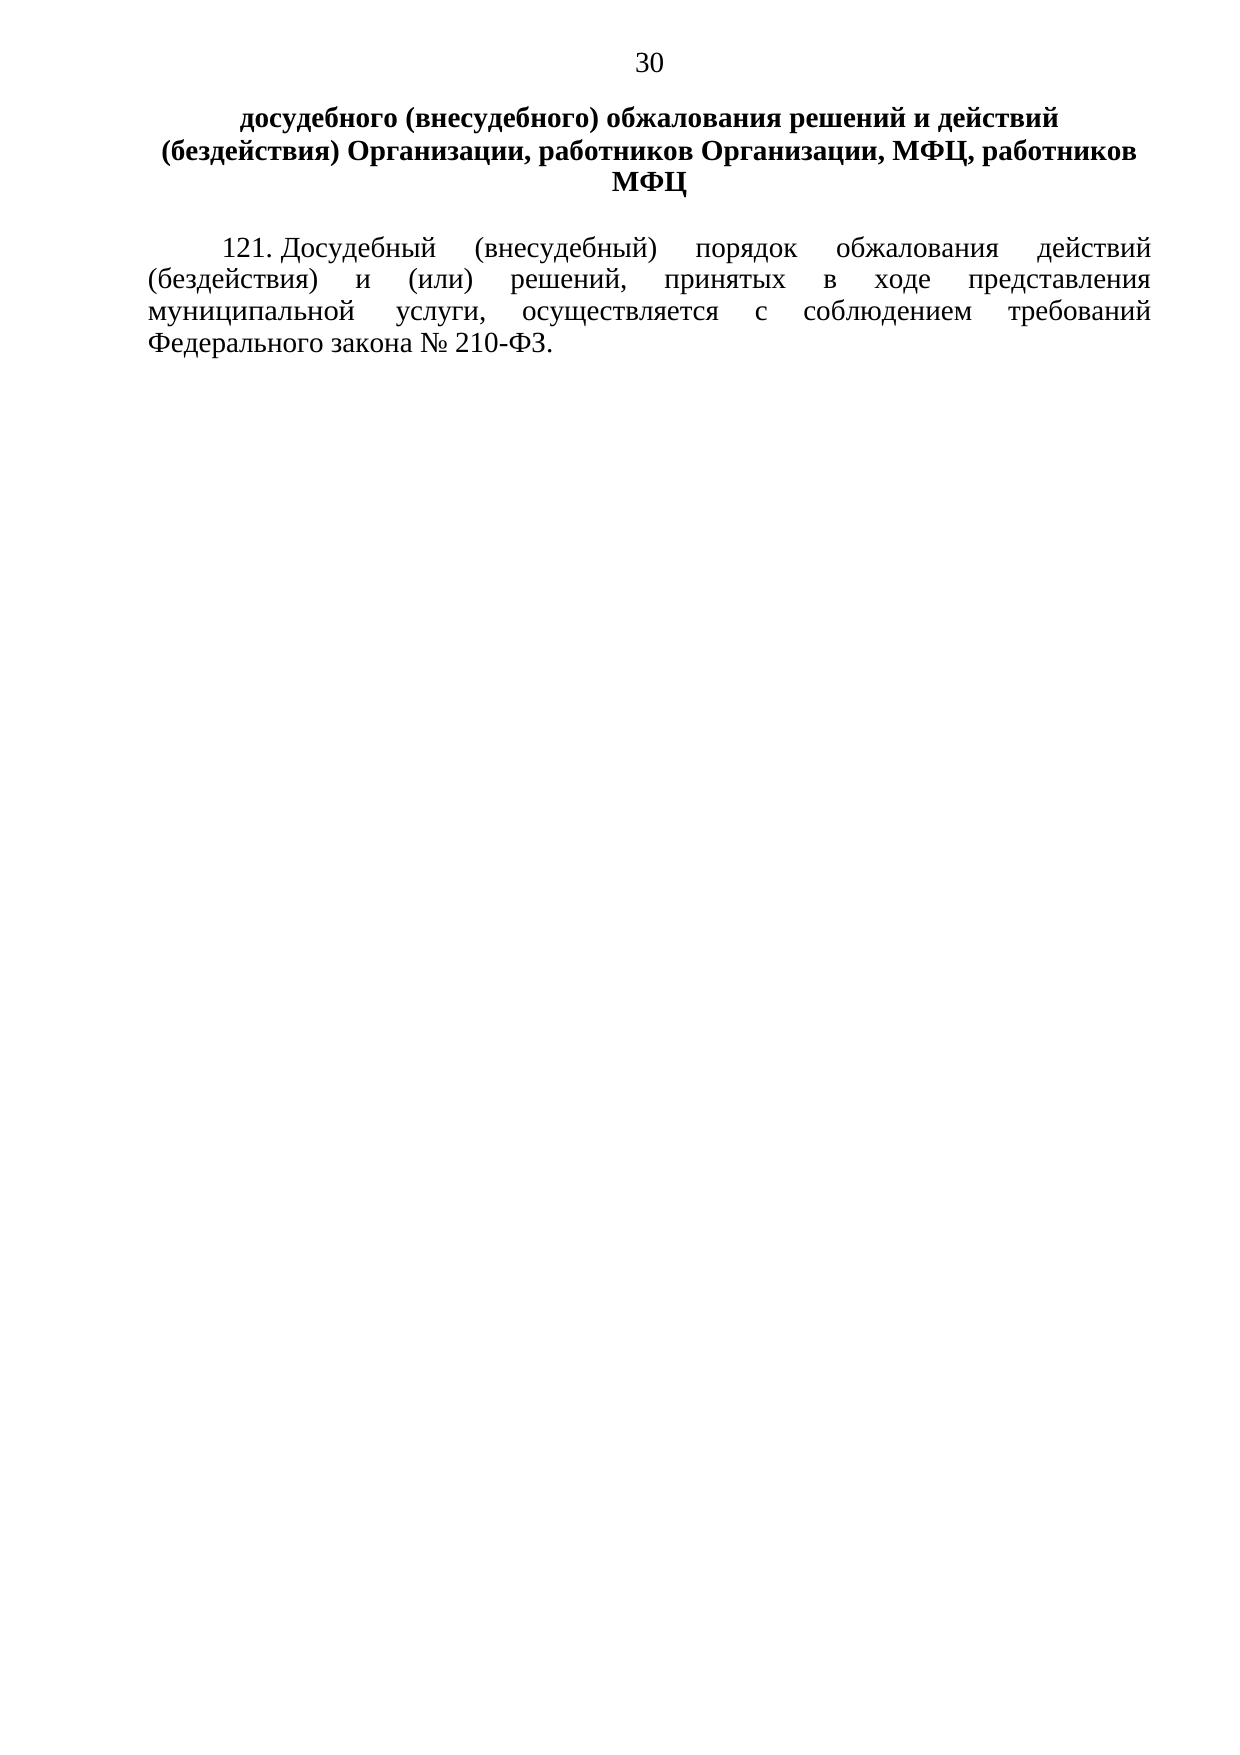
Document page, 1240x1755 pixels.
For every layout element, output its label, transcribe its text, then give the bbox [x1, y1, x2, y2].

list Досудебный (внесудебный) порядок обжалования действий (бездействия) и (или) решений, принятых в ходе представления муниципальной услуги, осуществляется с соблюдением требований Федерального закона № 210-ФЗ. [148, 232, 1152, 359]
text досудебного (внесудебного) обжалования решений и действий (бездействия) Организации, работников Организации, МФЦ, работников МФЦ [148, 102, 1151, 198]
